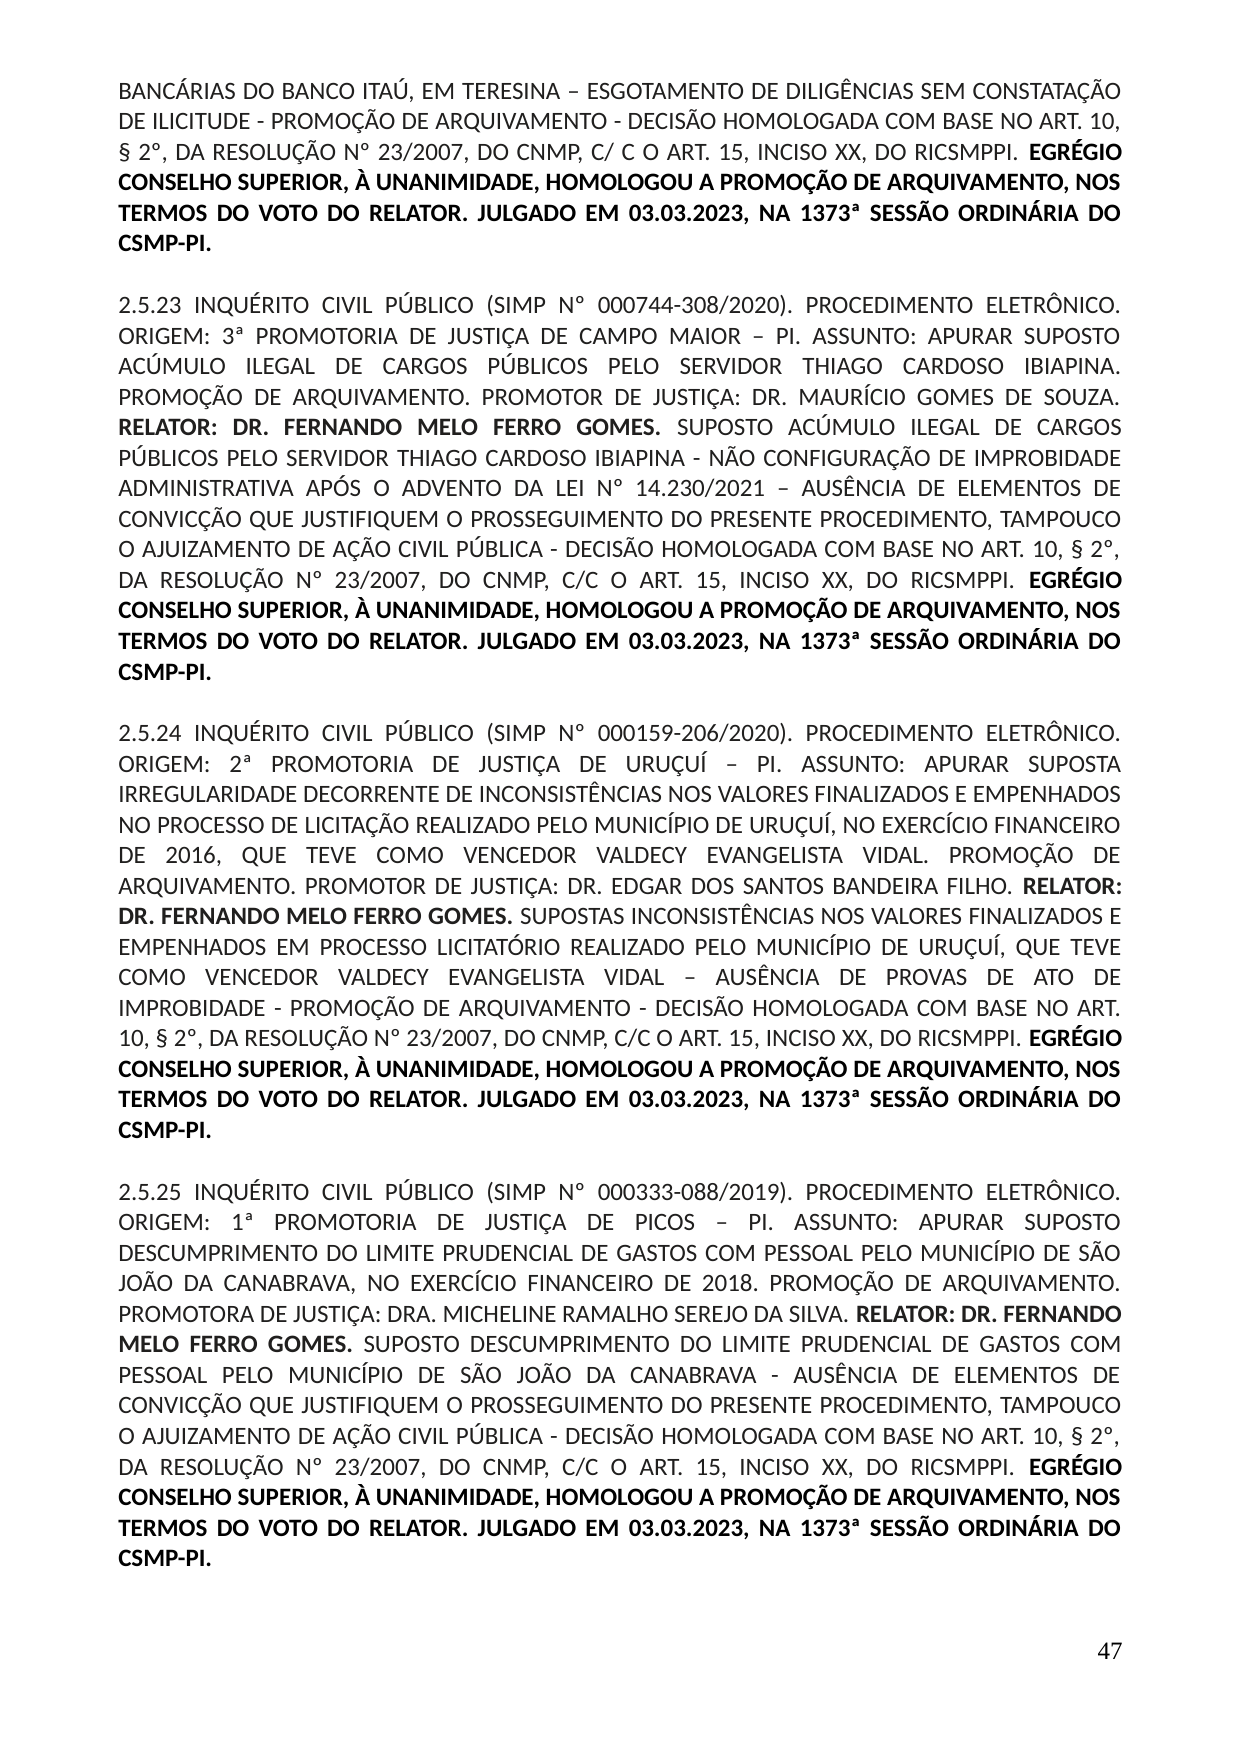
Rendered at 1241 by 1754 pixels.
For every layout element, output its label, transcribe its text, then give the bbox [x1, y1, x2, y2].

text 2.5.25 INQUÉRITO CIVIL PÚBLICO (SIMP Nº 000333-088/2019). PROCEDIMENTO ELETRÔNICO. ORIGEM: 1ª PROMOTORIA DE JUSTIÇA DE PICOS – PI. ASSUNTO: APURAR SUPOSTO DESCUMPRIMENTO DO LIMITE PRUDENCIAL DE GASTOS COM PESSOAL PELO MUNICÍPIO DE SÃO JOÃO DA CANABRAVA, NO EXERCÍCIO FINANCEIRO DE 2018. PROMOÇÃO DE ARQUIVAMENTO. PROMOTORA DE JUSTIÇA: DRA. MICHELINE RAMALHO SEREJO DA SILVA. RELATOR: DR. FERNANDO MELO FERRO GOMES. SUPOSTO DESCUMPRIMENTO DO LIMITE PRUDENCIAL DE GASTOS COM PESSOAL PELO MUNICÍPIO DE SÃO JOÃO DA CANABRAVA - AUSÊNCIA DE ELEMENTOS DE CONVICÇÃO QUE JUSTIFIQUEM O PROSSEGUIMENTO DO PRESENTE PROCEDIMENTO, TAMPOUCO O AJUIZAMENTO DE AÇÃO CIVIL PÚBLICA - DECISÃO HOMOLOGADA COM BASE NO ART. 10, § 2º, DA RESOLUÇÃO Nº 23/2007, DO CNMP, C/C O ART. 15, INCISO XX, DO RICSMPPI. EGRÉGIO CONSELHO SUPERIOR, À UNANIMIDADE, HOMOLOGOU A PROMOÇÃO DE ARQUIVAMENTO, NOS TERMOS DO VOTO DO RELATOR. JULGADO EM 03.03.2023, NA 1373ª SESSÃO ORDINÁRIA DO CSMP-PI. [118, 1176, 1122, 1573]
text 2.5.24 INQUÉRITO CIVIL PÚBLICO (SIMP Nº 000159-206/2020). PROCEDIMENTO ELETRÔNICO. ORIGEM: 2ª PROMOTORIA DE JUSTIÇA DE URUÇUÍ – PI. ASSUNTO: APURAR SUPOSTA IRREGULARIDADE DECORRENTE DE INCONSISTÊNCIAS NOS VALORES FINALIZADOS E EMPENHADOS NO PROCESSO DE LICITAÇÃO REALIZADO PELO MUNICÍPIO DE URUÇUÍ, NO EXERCÍCIO FINANCEIRO DE 2016, QUE TEVE COMO VENCEDOR VALDECY EVANGELISTA VIDAL. PROMOÇÃO DE ARQUIVAMENTO. PROMOTOR DE JUSTIÇA: DR. EDGAR DOS SANTOS BANDEIRA FILHO. RELATOR: DR. FERNANDO MELO FERRO GOMES. SUPOSTAS INCONSISTÊNCIAS NOS VALORES FINALIZADOS E EMPENHADOS EM PROCESSO LICITATÓRIO REALIZADO PELO MUNICÍPIO DE URUÇUÍ, QUE TEVE COMO VENCEDOR VALDECY EVANGELISTA VIDAL – AUSÊNCIA DE PROVAS DE ATO DE IMPROBIDADE - PROMOÇÃO DE ARQUIVAMENTO - DECISÃO HOMOLOGADA COM BASE NO ART. 10, § 2º, DA RESOLUÇÃO Nº 23/2007, DO CNMP, C/C O ART. 15, INCISO XX, DO RICSMPPI. EGRÉGIO CONSELHO SUPERIOR, À UNANIMIDADE, HOMOLOGOU A PROMOÇÃO DE ARQUIVAMENTO, NOS TERMOS DO VOTO DO RELATOR. JULGADO EM 03.03.2023, NA 1373ª SESSÃO ORDINÁRIA DO CSMP-PI. [118, 717, 1122, 1145]
text BANCÁRIAS DO BANCO ITAÚ, EM TERESINA – ESGOTAMENTO DE DILIGÊNCIAS SEM CONSTATAÇÃO DE ILICITUDE - PROMOÇÃO DE ARQUIVAMENTO - DECISÃO HOMOLOGADA COM BASE NO ART. 10, § 2º, DA RESOLUÇÃO Nº 23/2007, DO CNMP, C/ C O ART. 15, INCISO XX, DO RICSMPPI. EGRÉGIO CONSELHO SUPERIOR, À UNANIMIDADE, HOMOLOGOU A PROMOÇÃO DE ARQUIVAMENTO, NOS TERMOS DO VOTO DO RELATOR. JULGADO EM 03.03.2023, NA 1373ª SESSÃO ORDINÁRIA DO CSMP-PI. [118, 75, 1122, 258]
text 2.5.23 INQUÉRITO CIVIL PÚBLICO (SIMP Nº 000744-308/2020). PROCEDIMENTO ELETRÔNICO. ORIGEM: 3ª PROMOTORIA DE JUSTIÇA DE CAMPO MAIOR – PI. ASSUNTO: APURAR SUPOSTO ACÚMULO ILEGAL DE CARGOS PÚBLICOS PELO SERVIDOR THIAGO CARDOSO IBIAPINA. PROMOÇÃO DE ARQUIVAMENTO. PROMOTOR DE JUSTIÇA: DR. MAURÍCIO GOMES DE SOUZA. RELATOR: DR. FERNANDO MELO FERRO GOMES. SUPOSTO ACÚMULO ILEGAL DE CARGOS PÚBLICOS PELO SERVIDOR THIAGO CARDOSO IBIAPINA - NÃO CONFIGURAÇÃO DE IMPROBIDADE ADMINISTRATIVA APÓS O ADVENTO DA LEI Nº 14.230/2021 – AUSÊNCIA DE ELEMENTOS DE CONVICÇÃO QUE JUSTIFIQUEM O PROSSEGUIMENTO DO PRESENTE PROCEDIMENTO, TAMPOUCO O AJUIZAMENTO DE AÇÃO CIVIL PÚBLICA - DECISÃO HOMOLOGADA COM BASE NO ART. 10, § 2º, DA RESOLUÇÃO Nº 23/2007, DO CNMP, C/C O ART. 15, INCISO XX, DO RICSMPPI. EGRÉGIO CONSELHO SUPERIOR, À UNANIMIDADE, HOMOLOGOU A PROMOÇÃO DE ARQUIVAMENTO, NOS TERMOS DO VOTO DO RELATOR. JULGADO EM 03.03.2023, NA 1373ª SESSÃO ORDINÁRIA DO CSMP-PI. [118, 289, 1122, 686]
